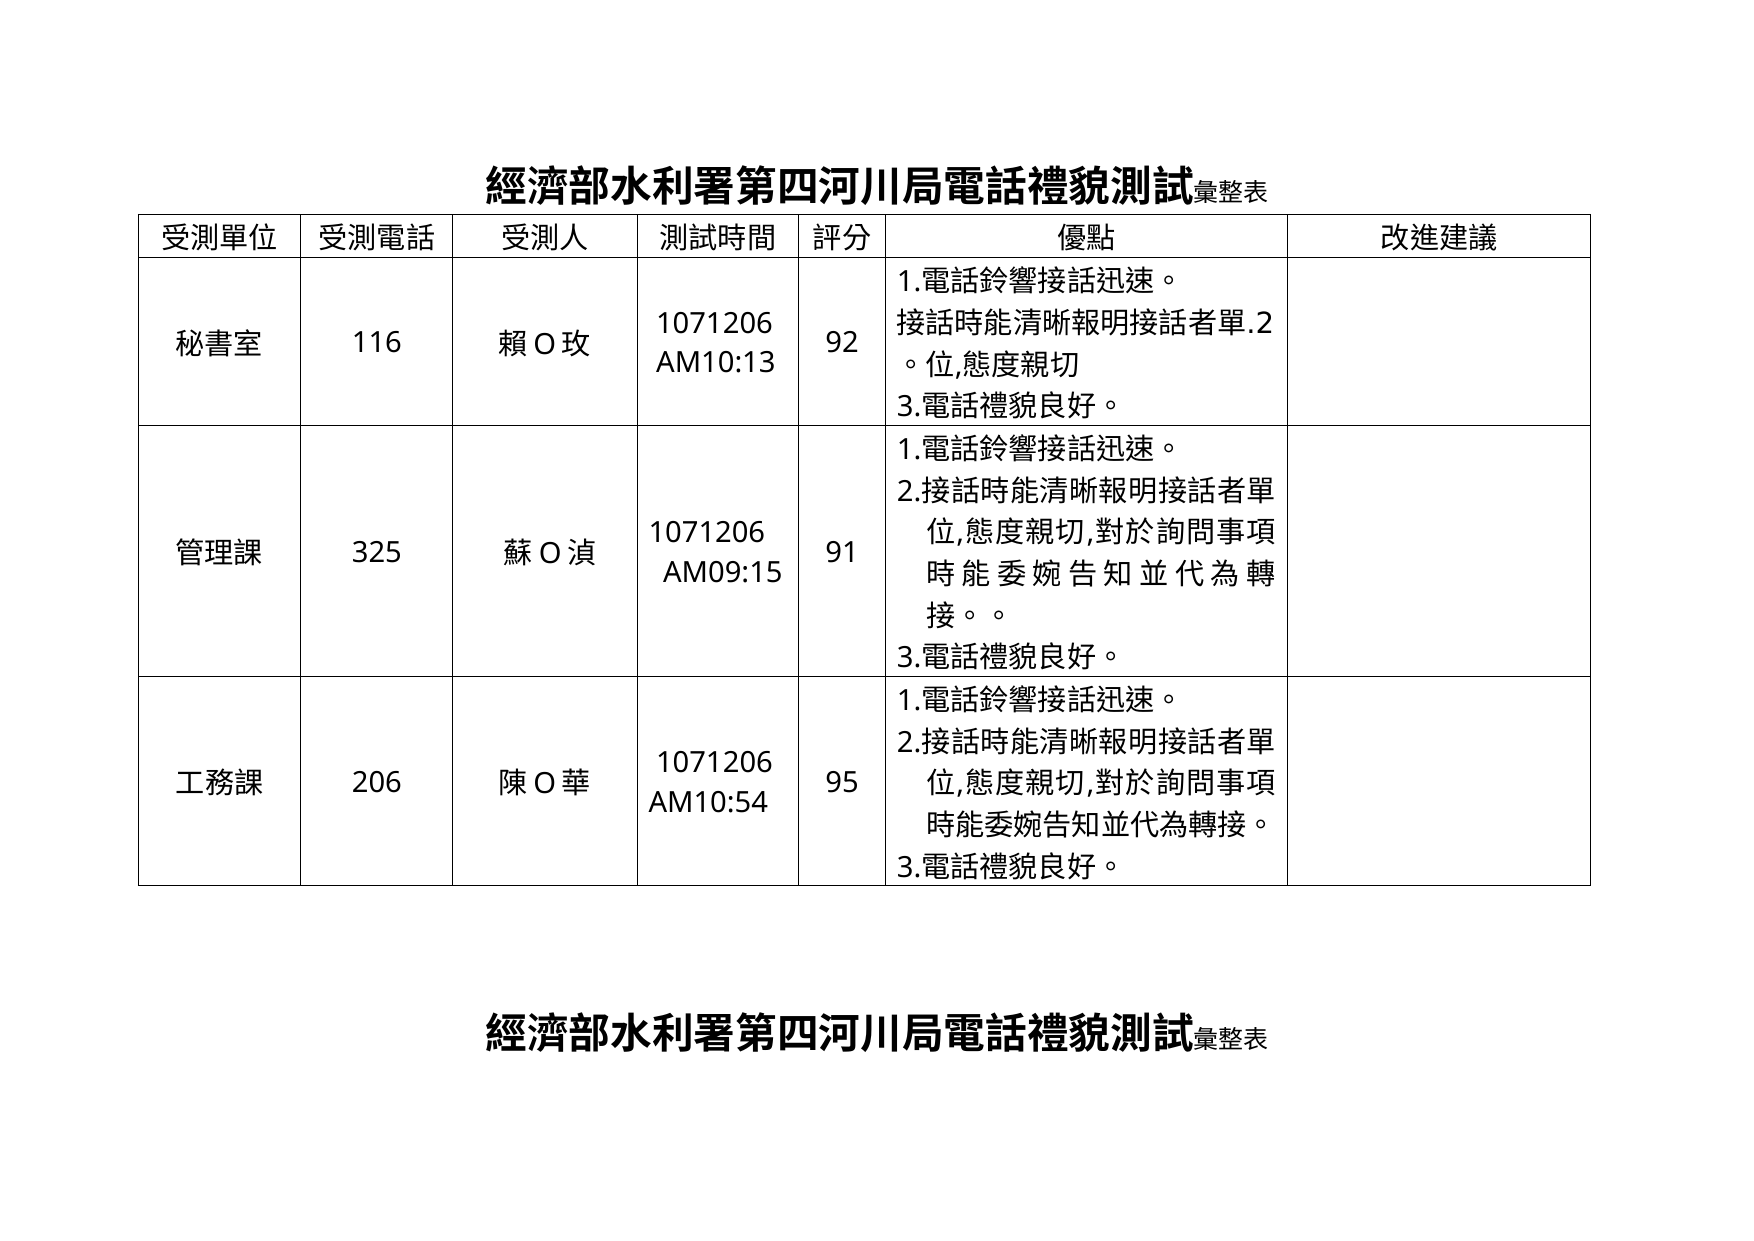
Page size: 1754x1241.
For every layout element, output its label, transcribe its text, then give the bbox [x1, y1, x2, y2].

table_header 受測單位 [139, 215, 300, 257]
table_cell 陳O華 [453, 677, 637, 885]
table_cell 秘書室 [139, 258, 300, 425]
table_header 受測人 [453, 215, 637, 257]
table_cell 1.電話鈴響接話迅速。 2.接話時能清晰報明接話者單位,態度親切,對於詢問事項時能委婉告知並代為轉接。 3.電話禮貌良好。 [886, 677, 1287, 885]
table_cell 1071206 AM09:15 [638, 426, 798, 676]
table_cell 92 [799, 258, 885, 425]
table_cell 206 [301, 677, 452, 885]
text 經濟部水利署第四河川局電話禮貌測試彙整表 [150, 1000, 1604, 1060]
table_cell 賴O玫 [453, 258, 637, 425]
table_cell 工務課 [139, 677, 300, 885]
table_cell 1.電話鈴響接話迅速。 2.接話時能清晰報明接話者單位,態度親切,對於詢問事項時能委婉告知並代為轉接。。 3.電話禮貌良好。 [886, 426, 1287, 676]
table_cell 95 [799, 677, 885, 885]
table_cell [1288, 677, 1590, 885]
table_header 改進建議 [1288, 215, 1590, 257]
table_header 優點 [886, 215, 1287, 257]
table_cell 1071206 AM10:13 [638, 258, 798, 425]
text 經濟部水利署第四河川局電話禮貌測試彙整表 [150, 153, 1604, 214]
table_cell 91 [799, 426, 885, 676]
table_cell 管理課 [139, 426, 300, 676]
table_cell [1288, 426, 1590, 676]
table_header 評分 [799, 215, 885, 257]
table_header 測試時間 [638, 215, 798, 257]
table_header 受測電話 [301, 215, 452, 257]
table_cell [1288, 258, 1590, 425]
table_cell 1071206 AM10:54 [638, 677, 798, 885]
table_cell 325 [301, 426, 452, 676]
table_cell 1.電話鈴響接話迅速。 2.接話時能清晰報明接話者單位,態度親切。 3.電話禮貌良好。 [886, 258, 1287, 425]
table_cell 116 [301, 258, 452, 425]
table_cell 蘇O湞 [453, 426, 637, 676]
